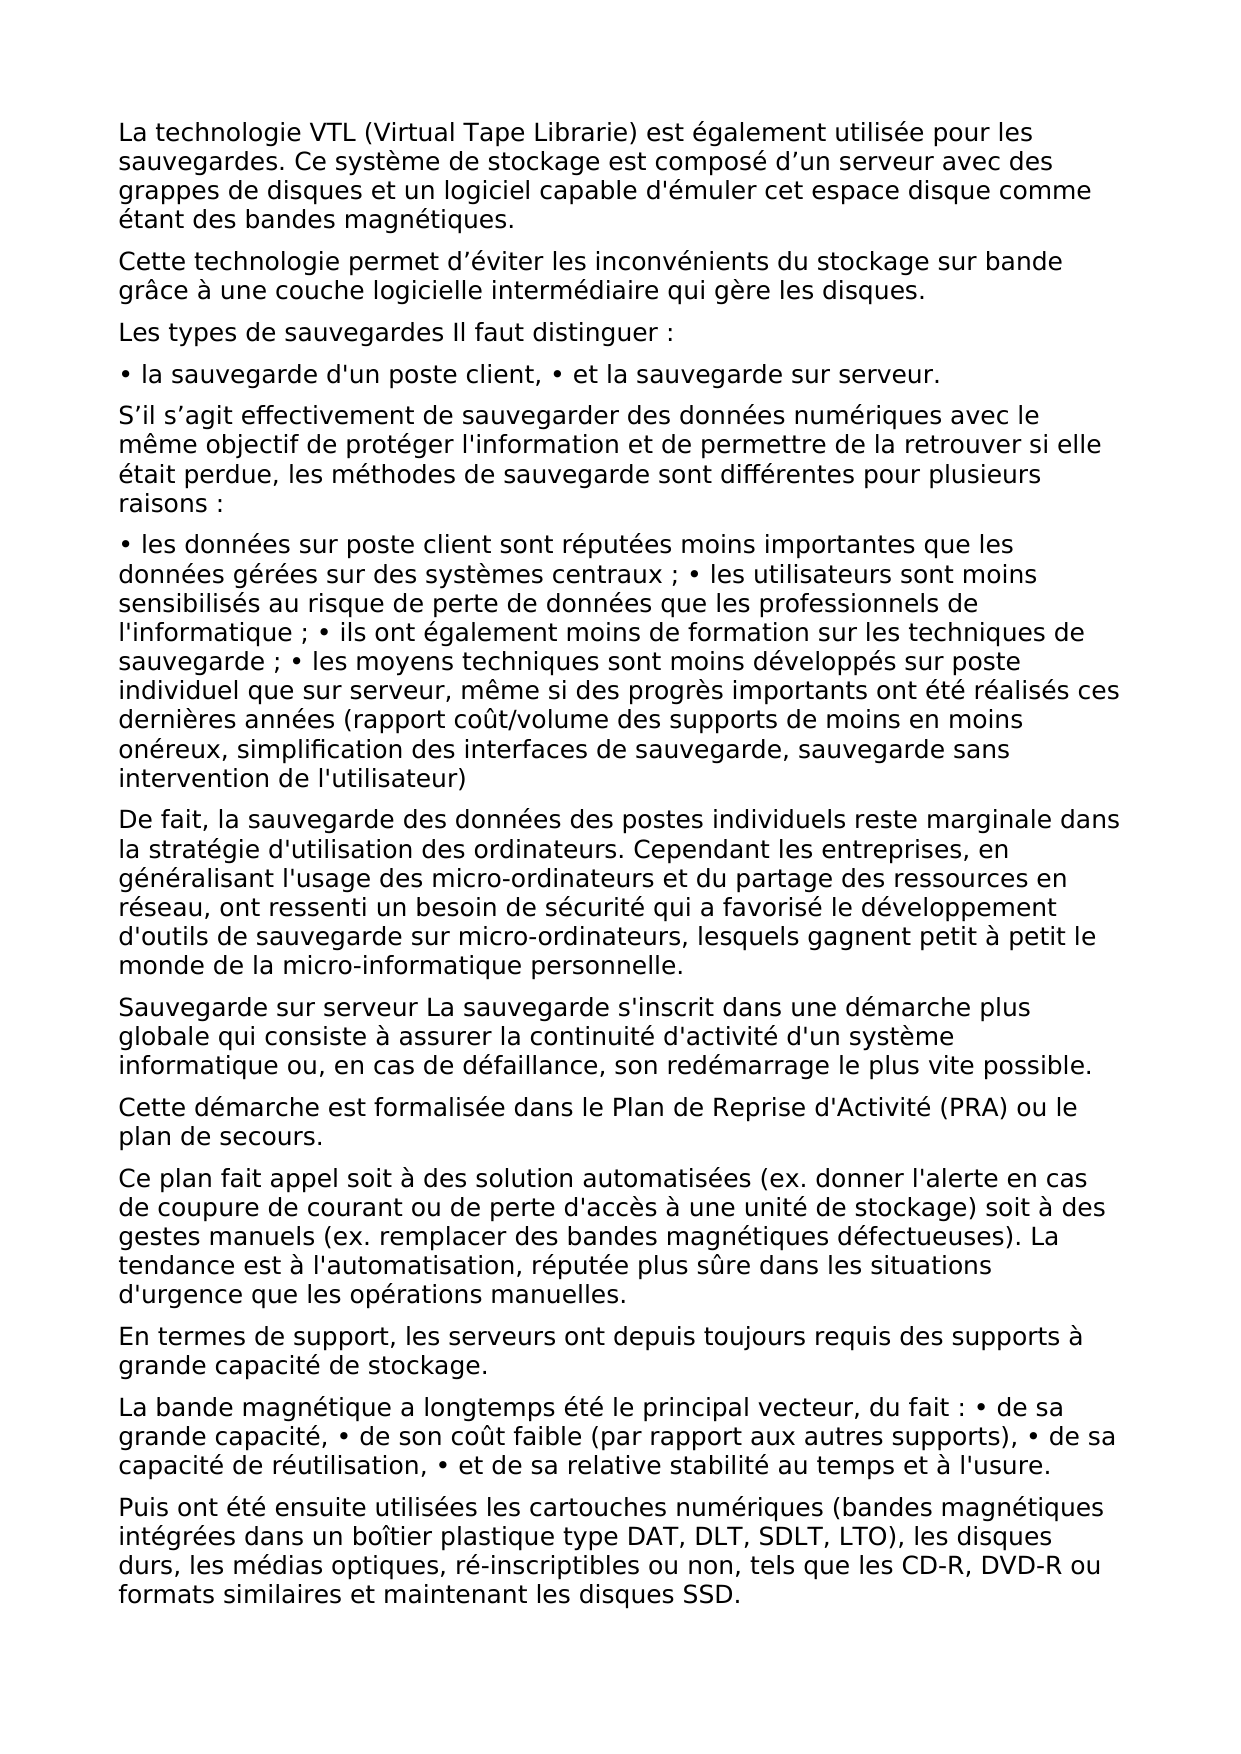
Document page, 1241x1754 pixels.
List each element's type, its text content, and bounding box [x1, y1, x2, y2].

text Cette démarche est formalisée dans le Plan de Reprise d'Activité (PRA) ou le plan de secours. [118, 1093, 1122, 1151]
text Puis ont été ensuite utilisées les cartouches numériques (bandes magnétiques intégrées dans un boîtier plastique type DAT, DLT, SDLT, LTO), les disques durs, les médias optiques, ré-inscriptibles ou non, tels que les CD-R, DVD-R ou formats similaires et maintenant les disques SSD. [118, 1493, 1122, 1610]
text Sauvegarde sur serveur La sauvegarde s'inscrit dans une démarche plus globale qui consiste à assurer la continuité d'activité d'un système informatique ou, en cas de défaillance, son redémarrage le plus vite possible. [118, 993, 1122, 1081]
text S’il s’agit effectivement de sauvegarder des données numériques avec le même objectif de protéger l'information et de permettre de la retrouver si elle était perdue, les méthodes de sauvegarde sont différentes pour plusieurs raisons : [118, 401, 1122, 518]
text Les types de sauvegardes Il faut distinguer : [118, 318, 1122, 347]
text • la sauvegarde d'un poste client, • et la sauvegarde sur serveur. [118, 360, 1122, 389]
text La bande magnétique a longtemps été le principal vecteur, du fait : • de sa grande capacité, • de son coût faible (par rapport aux autres supports), • de sa capacité de réutilisation, • et de sa relative stabilité au temps et à l'usure. [118, 1393, 1122, 1481]
text La technologie VTL (Virtual Tape Librarie) est également utilisée pour les sauvegardes. Ce système de stockage est composé d’un serveur avec des grappes de disques et un logiciel capable d'émuler cet espace disque comme étant des bandes magnétiques. [118, 118, 1122, 235]
text Cette technologie permet d’éviter les inconvénients du stockage sur bande grâce à une couche logicielle intermédiaire qui gère les disques. [118, 247, 1122, 306]
text De fait, la sauvegarde des données des postes individuels reste marginale dans la stratégie d'utilisation des ordinateurs. Cependant les entreprises, en généralisant l'usage des micro-ordinateurs et du partage des ressources en réseau, ont ressenti un besoin de sécurité qui a favorisé le développement d'outils de sauvegarde sur micro-ordinateurs, lesquels gagnent petit à petit le monde de la micro-informatique personnelle. [118, 806, 1122, 981]
text • les données sur poste client sont réputées moins importantes que les données gérées sur des systèmes centraux ; • les utilisateurs sont moins sensibilisés au risque de perte de données que les professionnels de l'informatique ; • ils ont également moins de formation sur les techniques de sauvegarde ; • les moyens techniques sont moins développés sur poste individuel que sur serveur, même si des progrès importants ont été réalisés ces dernières années (rapport coût/volume des supports de moins en moins onéreux, simplification des interfaces de sauvegarde, sauvegarde sans intervention de l'utilisateur) [118, 531, 1122, 793]
text En termes de support, les serveurs ont depuis toujours requis des supports à grande capacité de stockage. [118, 1322, 1122, 1381]
text Ce plan fait appel soit à des solution automatisées (ex. donner l'alerte en cas de coupure de courant ou de perte d'accès à une unité de stockage) soit à des gestes manuels (ex. remplacer des bandes magnétiques défectueuses). La tendance est à l'automatisation, réputée plus sûre dans les situations d'urgence que les opérations manuelles. [118, 1164, 1122, 1310]
